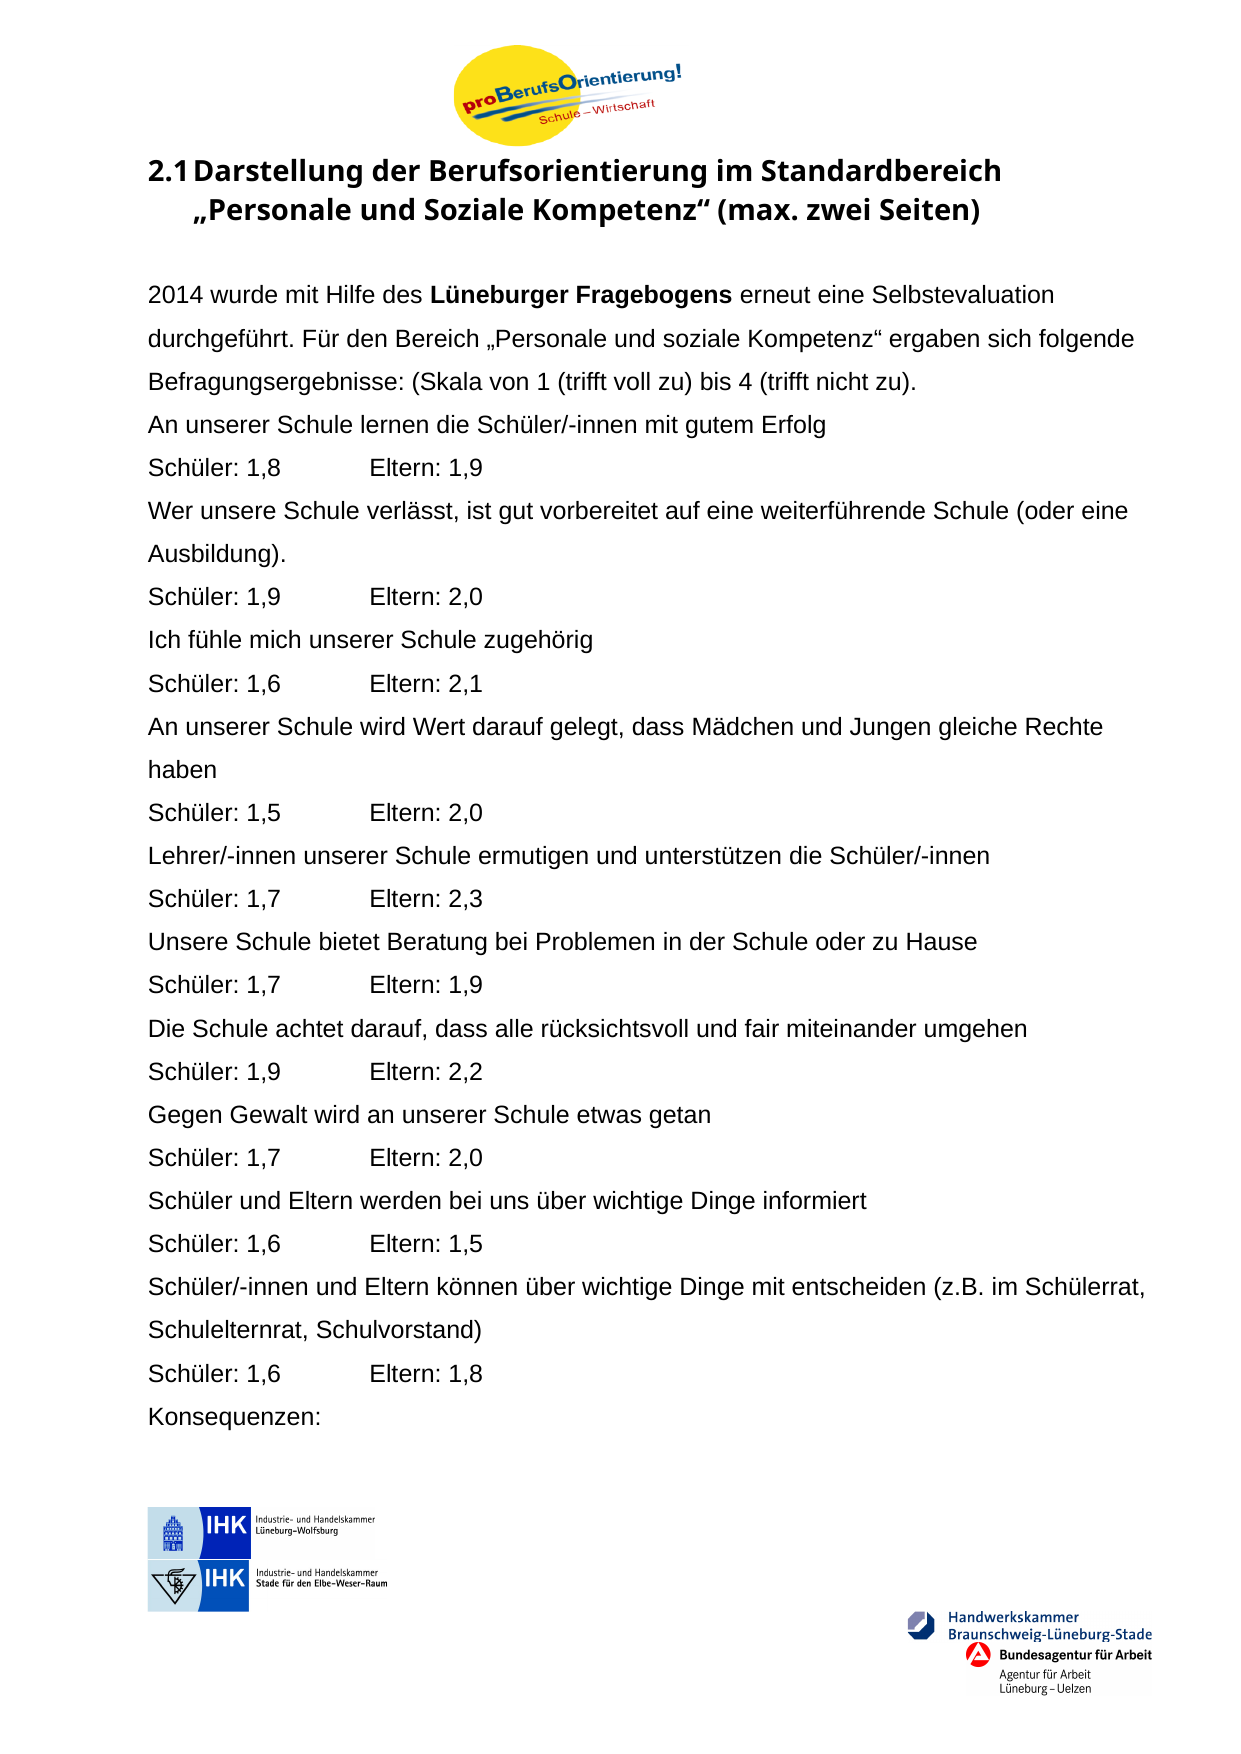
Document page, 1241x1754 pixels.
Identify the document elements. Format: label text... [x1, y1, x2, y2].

text Die Schule achtet darauf, dass alle rücksichtsvoll und fair miteinander umgehen [148, 1013, 1152, 1042]
text Gegen Gewalt wird an unserer Schule etwas getan [148, 1100, 1152, 1128]
subtitle 2.1 Darstellung der Berufsorientierung im Standardbereich [148, 150, 1152, 190]
picture [907, 1611, 1152, 1696]
subtitle „Personale und Soziale Kompetenz“ (max. zwei Seiten) [148, 190, 1152, 229]
text Schüler/-innen und Eltern können über wichtige Dinge mit entscheiden (z.B. im Schülerrat, Schulelternrat, Schulvorstand) [148, 1272, 1152, 1344]
text Schüler: 1,6 Eltern: 2,1 [148, 668, 1152, 697]
text Schüler: 1,9 Eltern: 2,2 [148, 1057, 1152, 1085]
text Schüler: 1,6 Eltern: 1,8 [148, 1358, 1152, 1387]
text Schüler und Eltern werden bei uns über wichtige Dinge informiert [148, 1186, 1152, 1215]
text An unserer Schule lernen die Schüler/-innen mit gutem Erfolg [148, 410, 1152, 438]
picture [147, 1507, 388, 1612]
text Lehrer/-innen unserer Schule ermutigen und unterstützen die Schüler/-innen [148, 841, 1152, 870]
text Wer unsere Schule verlässt, ist gut vorbereitet auf eine weiterführende Schule (oder eine Ausbildung). [148, 496, 1152, 568]
text Konsequenzen: [148, 1402, 1152, 1430]
text Schüler: 1,7 Eltern: 2,0 [148, 1143, 1152, 1172]
text Schüler: 1,8 Eltern: 1,9 [148, 453, 1152, 482]
text Schüler: 1,7 Eltern: 1,9 [148, 970, 1152, 999]
text Schüler: 1,5 Eltern: 2,0 [148, 798, 1152, 827]
text Unsere Schule bietet Beratung bei Problemen in der Schule oder zu Hause [148, 927, 1152, 956]
text Schüler: 1,7 Eltern: 2,3 [148, 884, 1152, 913]
text Schüler: 1,9 Eltern: 2,0 [148, 582, 1152, 611]
text Ich fühle mich unserer Schule zugehörig [148, 625, 1152, 654]
picture [453, 45, 689, 150]
text 2014 wurde mit Hilfe des Lüneburger Fragebogens erneut eine Selbstevaluation durchgeführt. Für den Bereich „Personale und soziale Kompetenz“ ergaben sich folgende Befragungsergebnisse: (Skala von 1 (trifft voll zu) bis 4 (trifft nicht zu). [148, 280, 1152, 395]
text An unserer Schule wird Wert darauf gelegt, dass Mädchen und Jungen gleiche Rechte haben [148, 712, 1152, 783]
text Schüler: 1,6 Eltern: 1,5 [148, 1229, 1152, 1258]
